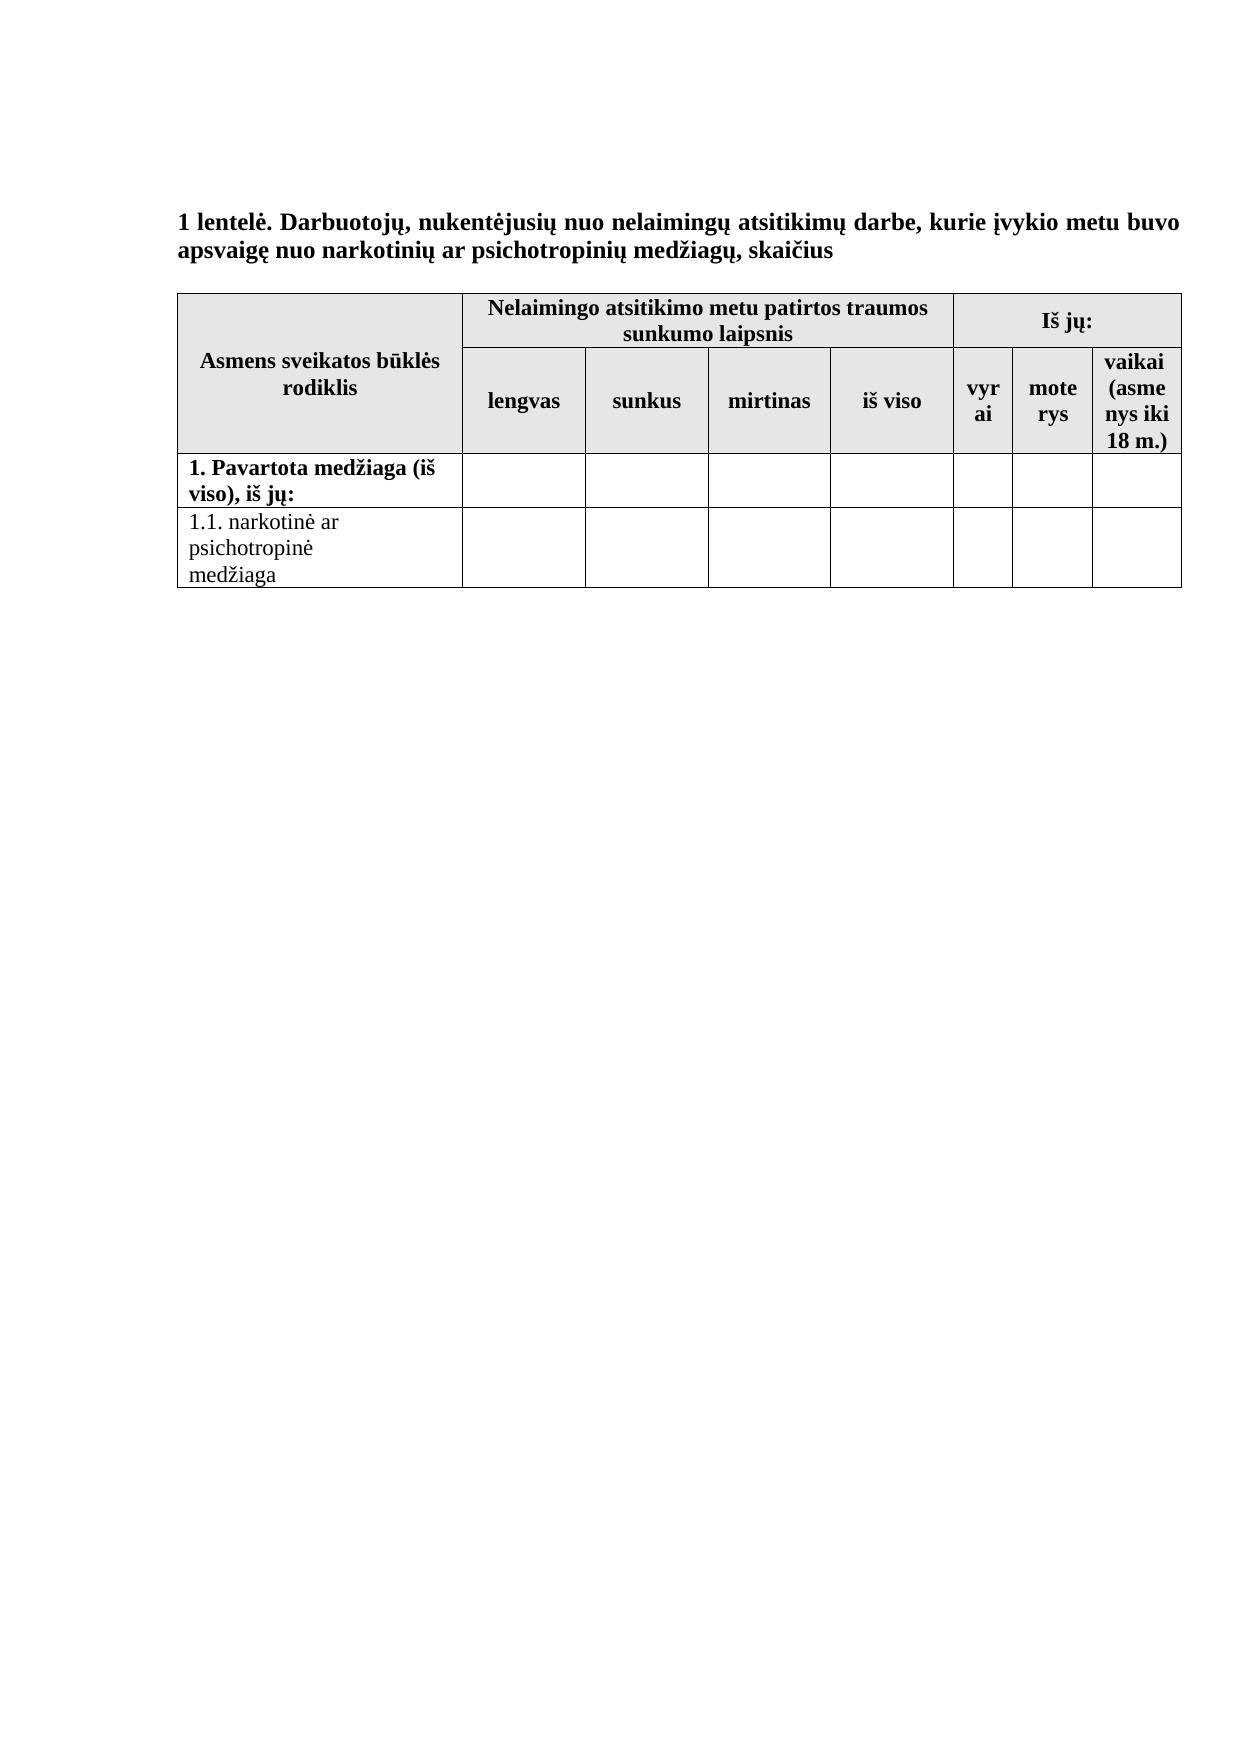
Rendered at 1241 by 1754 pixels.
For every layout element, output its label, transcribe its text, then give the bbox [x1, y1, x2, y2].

table_cell [1093, 508, 1181, 587]
table_cell [831, 454, 953, 507]
table_header Asmens sveikatos būklės rodiklis [178, 294, 462, 453]
table_cell [709, 508, 830, 587]
table_cell [463, 508, 585, 587]
table_cell [954, 508, 1012, 587]
table_cell moterys [1013, 348, 1092, 453]
table_cell mirtinas [709, 348, 830, 453]
table_cell [463, 454, 585, 507]
table_cell [586, 508, 708, 587]
table_cell 1.1. narkotinė ar psichotropinė medžiaga [178, 508, 462, 587]
table_cell [586, 454, 708, 507]
table_cell [709, 454, 830, 507]
table_cell [1093, 454, 1181, 507]
table_cell vaikai (asmenys iki 18 m.) [1093, 348, 1181, 453]
table_header Iš jų: [954, 294, 1181, 347]
text 1 lentelė. Darbuotojų, nukentėjusių nuo nelaimingų atsitikimų darbe, kurie įvykio metu buvo apsvaigę nuo narkotinių ar psichotropinių medžiagų, skaičius [177, 207, 1181, 264]
table_cell lengvas [463, 348, 585, 453]
table_cell iš viso [831, 348, 953, 453]
table_cell sunkus [586, 348, 708, 453]
table_cell vyrai [954, 348, 1012, 453]
table_cell [954, 454, 1012, 507]
table_cell [1013, 508, 1092, 587]
table_cell 1. Pavartota medžiaga (iš viso), iš jų: [178, 454, 462, 507]
table_header Nelaimingo atsitikimo metu patirtos traumos sunkumo laipsnis [463, 294, 953, 347]
table_cell [1013, 454, 1092, 507]
table_cell [831, 508, 953, 587]
